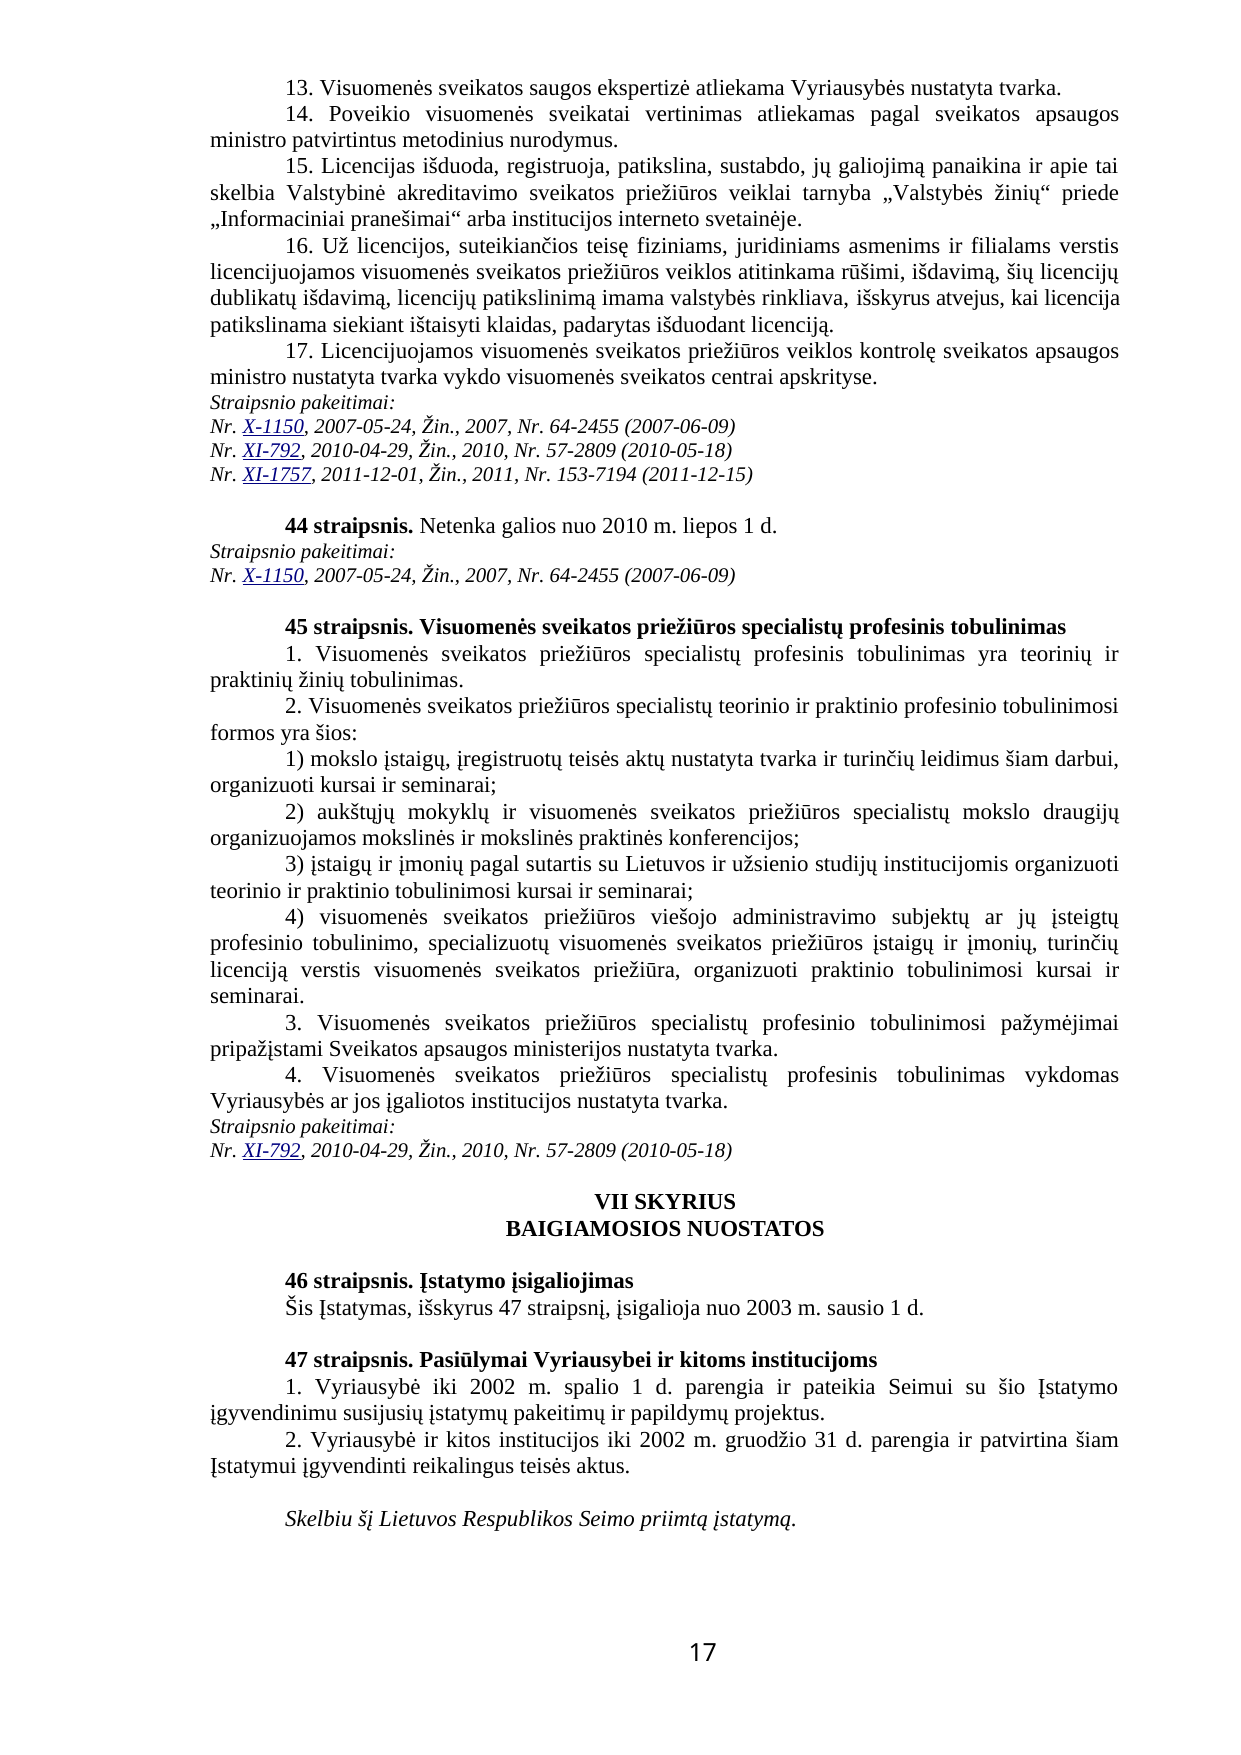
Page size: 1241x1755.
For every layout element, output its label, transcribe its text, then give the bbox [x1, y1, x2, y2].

text 2. Vyriausybė ir kitos institucijos iki 2002 m. gruodžio 31 d. parengia ir patvirtina šiam Įstatymui įgyvendinti reikalingus teisės aktus. [210, 1426, 1120, 1478]
text Straipsnio pakeitimai: [210, 1114, 1120, 1138]
text 44 straipsnis. Netenka galios nuo 2010 m. liepos 1 d. [210, 512, 1120, 539]
text 15. Licencijas išduoda, registruoja, patikslina, sustabdo, jų galiojimą panaikina ir apie tai skelbia Valstybinė akreditavimo sveikatos priežiūros veiklai tarnyba „Valstybės žinių“ priede „Informaciniai pranešimai“ arba institucijos interneto svetainėje. [210, 153, 1120, 232]
text Nr. X-1150, 2007-05-24, Žin., 2007, Nr. 64-2455 (2007-06-09) [210, 563, 1120, 587]
text Nr. XI-1757, 2011-12-01, Žin., 2011, Nr. 153-7194 (2011-12-15) [210, 462, 1120, 486]
text 14. Poveikio visuomenės sveikatai vertinimas atliekamas pagal sveikatos apsaugos ministro patvirtintus metodinius nurodymus. [210, 100, 1120, 153]
text 17. Licencijuojamos visuomenės sveikatos priežiūros veiklos kontrolę sveikatos apsaugos ministro nustatyta tvarka vykdo visuomenės sveikatos centrai apskrityse. [210, 337, 1120, 390]
text 47 straipsnis. Pasiūlymai Vyriausybei ir kitoms institucijoms [210, 1347, 1120, 1373]
text Nr. X-1150, 2007-05-24, Žin., 2007, Nr. 64-2455 (2007-06-09) [210, 414, 1120, 438]
text 4) visuomenės sveikatos priežiūros viešojo administravimo subjektų ar jų įsteigtų profesinio tobulinimo, specializuotų visuomenės sveikatos priežiūros įstaigų ir įmonių, turinčių licenciją verstis visuomenės sveikatos priežiūra, organizuoti praktinio tobulinimosi kursai ir seminarai. [210, 903, 1120, 1008]
text 13. Visuomenės sveikatos saugos ekspertizė atliekama Vyriausybės nustatyta tvarka. [210, 73, 1120, 100]
text Straipsnio pakeitimai: [210, 539, 1120, 563]
subtitle Baigiamosios nuostatos [210, 1215, 1120, 1241]
text Šis Įstatymas, išskyrus 47 straipsnį, įsigalioja nuo 2003 m. sausio 1 d. [210, 1294, 1120, 1320]
text 4. Visuomenės sveikatos priežiūros specialistų profesinis tobulinimas vykdomas Vyriausybės ar jos įgaliotos institucijos nustatyta tvarka. [210, 1061, 1120, 1114]
text 2. Visuomenės sveikatos priežiūros specialistų teorinio ir praktinio profesinio tobulinimosi formos yra šios: [210, 692, 1120, 745]
text Nr. XI-792, 2010-04-29, Žin., 2010, Nr. 57-2809 (2010-05-18) [210, 438, 1120, 462]
text 16. Už licencijos, suteikiančios teisę fiziniams, juridiniams asmenims ir filialams verstis licencijuojamos visuomenės sveikatos priežiūros veiklos atitinkama rūšimi, išdavimą, šių licencijų dublikatų išdavimą, licencijų patikslinimą imama valstybės rinkliava, išskyrus atvejus, kai licencija patikslinama siekiant ištaisyti klaidas, padarytas išduodant licenciją. [210, 232, 1120, 337]
text Skelbiu šį Lietuvos Respublikos Seimo priimtą įstatymą. [210, 1505, 1120, 1531]
subtitle VII SKYRIUS [210, 1188, 1120, 1215]
text 1. Vyriausybė iki 2002 m. spalio 1 d. parengia ir pateikia Seimui su šio Įstatymo įgyvendinimu susijusių įstatymų pakeitimų ir papildymų projektus. [210, 1373, 1120, 1426]
text Nr. XI-792, 2010-04-29, Žin., 2010, Nr. 57-2809 (2010-05-18) [210, 1138, 1120, 1162]
text 45 straipsnis. Visuomenės sveikatos priežiūros specialistų profesinis tobulinimas [285, 613, 1120, 639]
text 46 straipsnis. Įstatymo įsigaliojimas [210, 1267, 1120, 1294]
text 3) įstaigų ir įmonių pagal sutartis su Lietuvos ir užsienio studijų institucijomis organizuoti teorinio ir praktinio tobulinimosi kursai ir seminarai; [210, 850, 1120, 903]
text 1. Visuomenės sveikatos priežiūros specialistų profesinis tobulinimas yra teorinių ir praktinių žinių tobulinimas. [210, 639, 1120, 692]
text Straipsnio pakeitimai: [210, 390, 1120, 414]
text 2) aukštųjų mokyklų ir visuomenės sveikatos priežiūros specialistų mokslo draugijų organizuojamos mokslinės ir mokslinės praktinės konferencijos; [210, 798, 1120, 850]
text 3. Visuomenės sveikatos priežiūros specialistų profesinio tobulinimosi pažymėjimai pripažįstami Sveikatos apsaugos ministerijos nustatyta tvarka. [210, 1008, 1120, 1061]
text 1) mokslo įstaigų, įregistruotų teisės aktų nustatyta tvarka ir turinčių leidimus šiam darbui, organizuoti kursai ir seminarai; [210, 745, 1120, 798]
